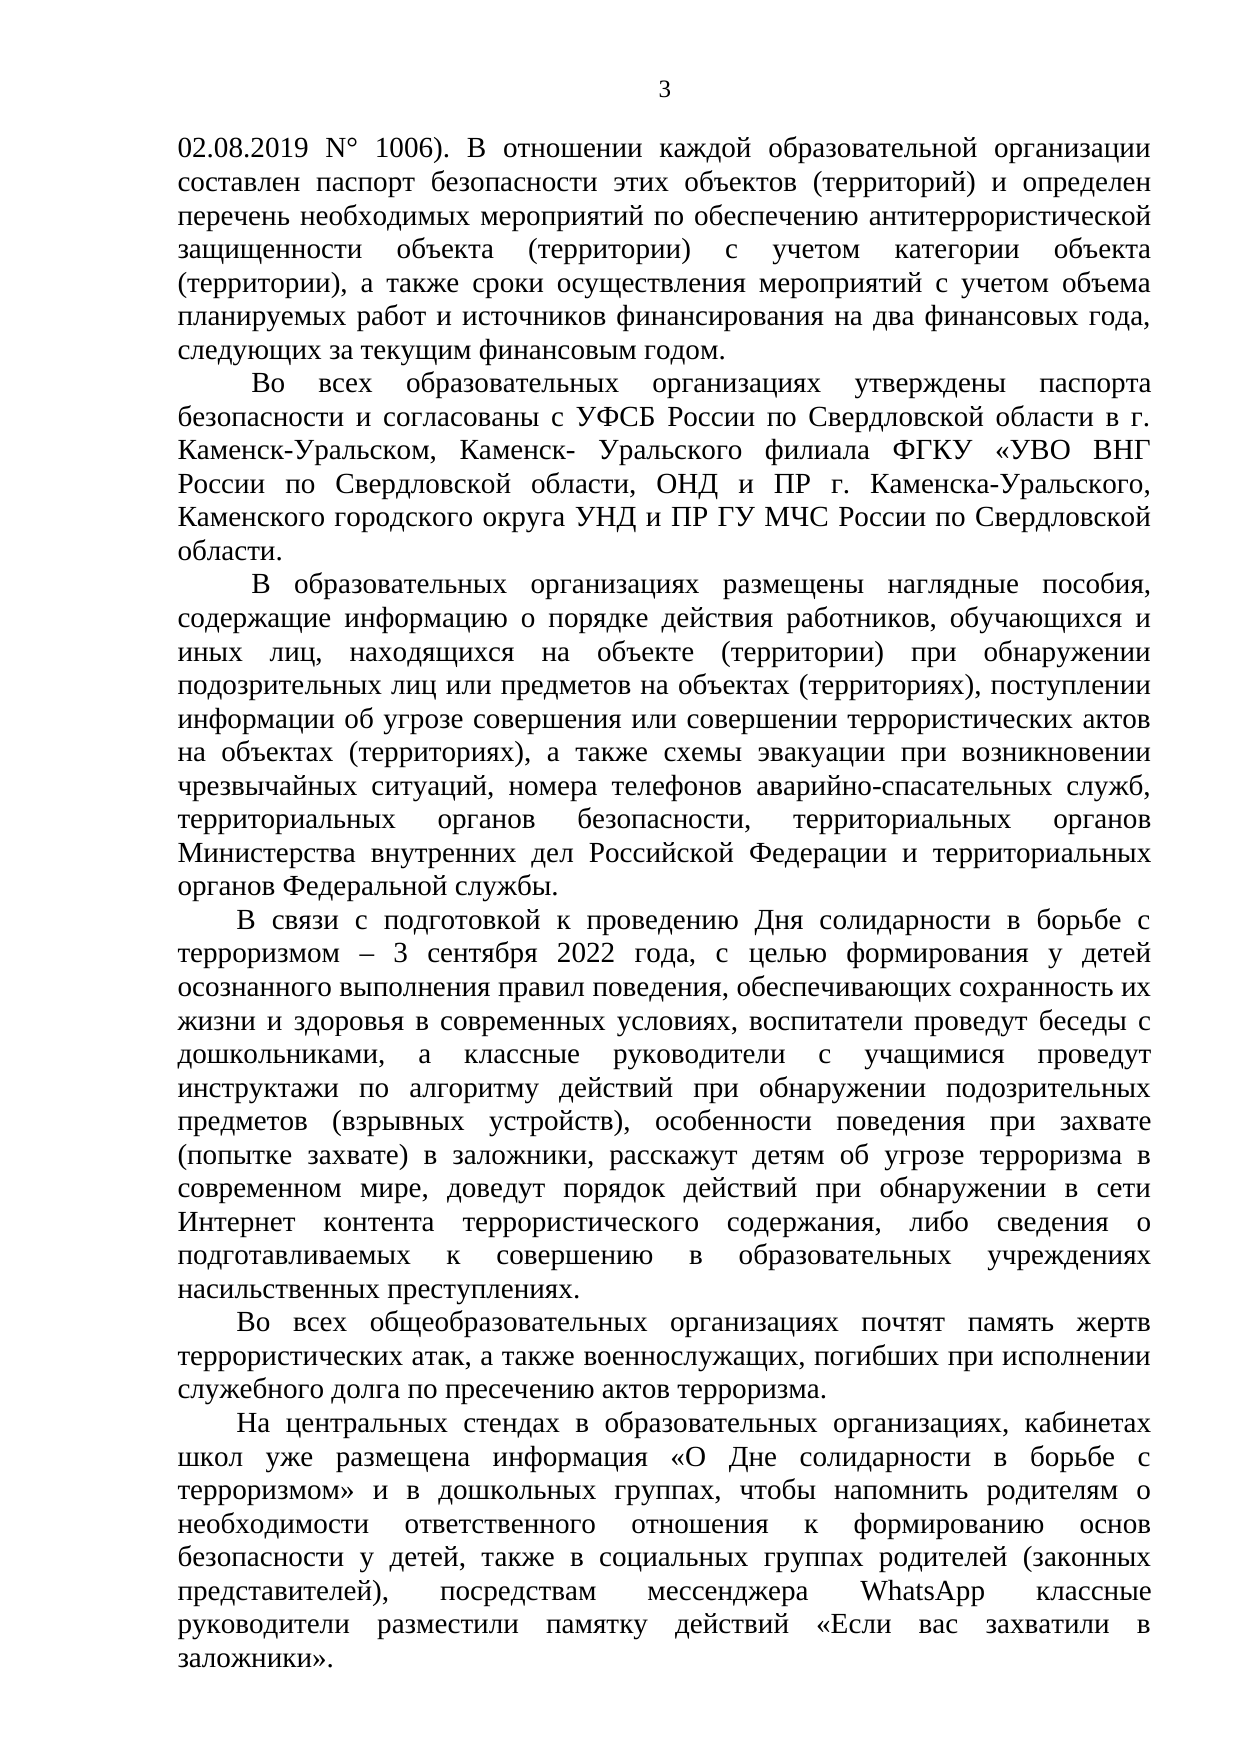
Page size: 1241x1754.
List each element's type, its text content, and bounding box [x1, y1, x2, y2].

text В образовательных организациях размещены наглядные пособия, содержащие информацию о порядке действия работников, обучающихся и иных лиц, находящихся на объекте (территории) при обнаружении подозрительных лиц или предметов на объектах (территориях), поступлении информации об угрозе совершения или совершении террористических актов на объектах (территориях), а также схемы эвакуации при возникновении чрезвычайных ситуаций, номера телефонов аварийно-спасательных служб, территориальных органов безопасности, территориальных органов Министерства внутренних дел Российской Федерации и территориальных органов Федеральной службы. [177, 567, 1152, 902]
text В связи с подготовкой к проведению Дня солидарности в борьбе с терроризмом – 3 сентября 2022 года, с целью формирования у детей осознанного выполнения правил поведения, обеспечивающих сохранность их жизни и здоровья в современных условиях, воспитатели проведут беседы с дошкольниками, а классные руководители с учащимися проведут инструктажи по алгоритму действий при обнаружении подозрительных предметов (взрывных устройств), особенности поведения при захвате (попытке захвате) в заложники, расскажут детям об угрозе терроризма в современном мире, доведут порядок действий при обнаружении в сети Интернет контента террористического содержания, либо сведения о подготавливаемых к совершению в образовательных учреждениях насильственных преступлениях. [177, 902, 1152, 1304]
text Во всех образовательных организациях утверждены паспорта безопасности и согласованы с УФСБ России по Свердловской области в г. Каменск-Уральском, Каменск- Уральского филиала ФГКУ «УВО ВНГ России по Свердловской области, ОНД и ПР г. Каменска-Уральского, Каменского городского округа УНД и ПР ГУ МЧС России по Свердловской области. [177, 365, 1152, 567]
text 02.08.2019 N° 1006). В отношении каждой образовательной организации составлен паспорт безопасности этих объектов (территорий) и определен перечень необходимых мероприятий по обеспечению антитеррористической защищенности объекта (территории) с учетом категории объекта (территории), а также сроки осуществления мероприятий с учетом объема планируемых работ и источников финансирования на два финансовых года, следующих за текущим финансовым годом. [177, 131, 1152, 365]
text Во всех общеобразовательных организациях почтят память жертв террористических атак, а также военнослужащих, погибших при исполнении служебного долга по пресечению актов терроризма. [177, 1304, 1152, 1405]
text На центральных стендах в образовательных организациях, кабинетах школ уже размещена информация «О Дне солидарности в борьбе с терроризмом» и в дошкольных группах, чтобы напомнить родителям о необходимости ответственного отношения к формированию основ безопасности у детей, также в социальных группах родителей (законных представителей), посредствам мессенджера WhatsApp классные руководители разместили памятку действий «Если вас захватили в заложники». [177, 1405, 1152, 1673]
